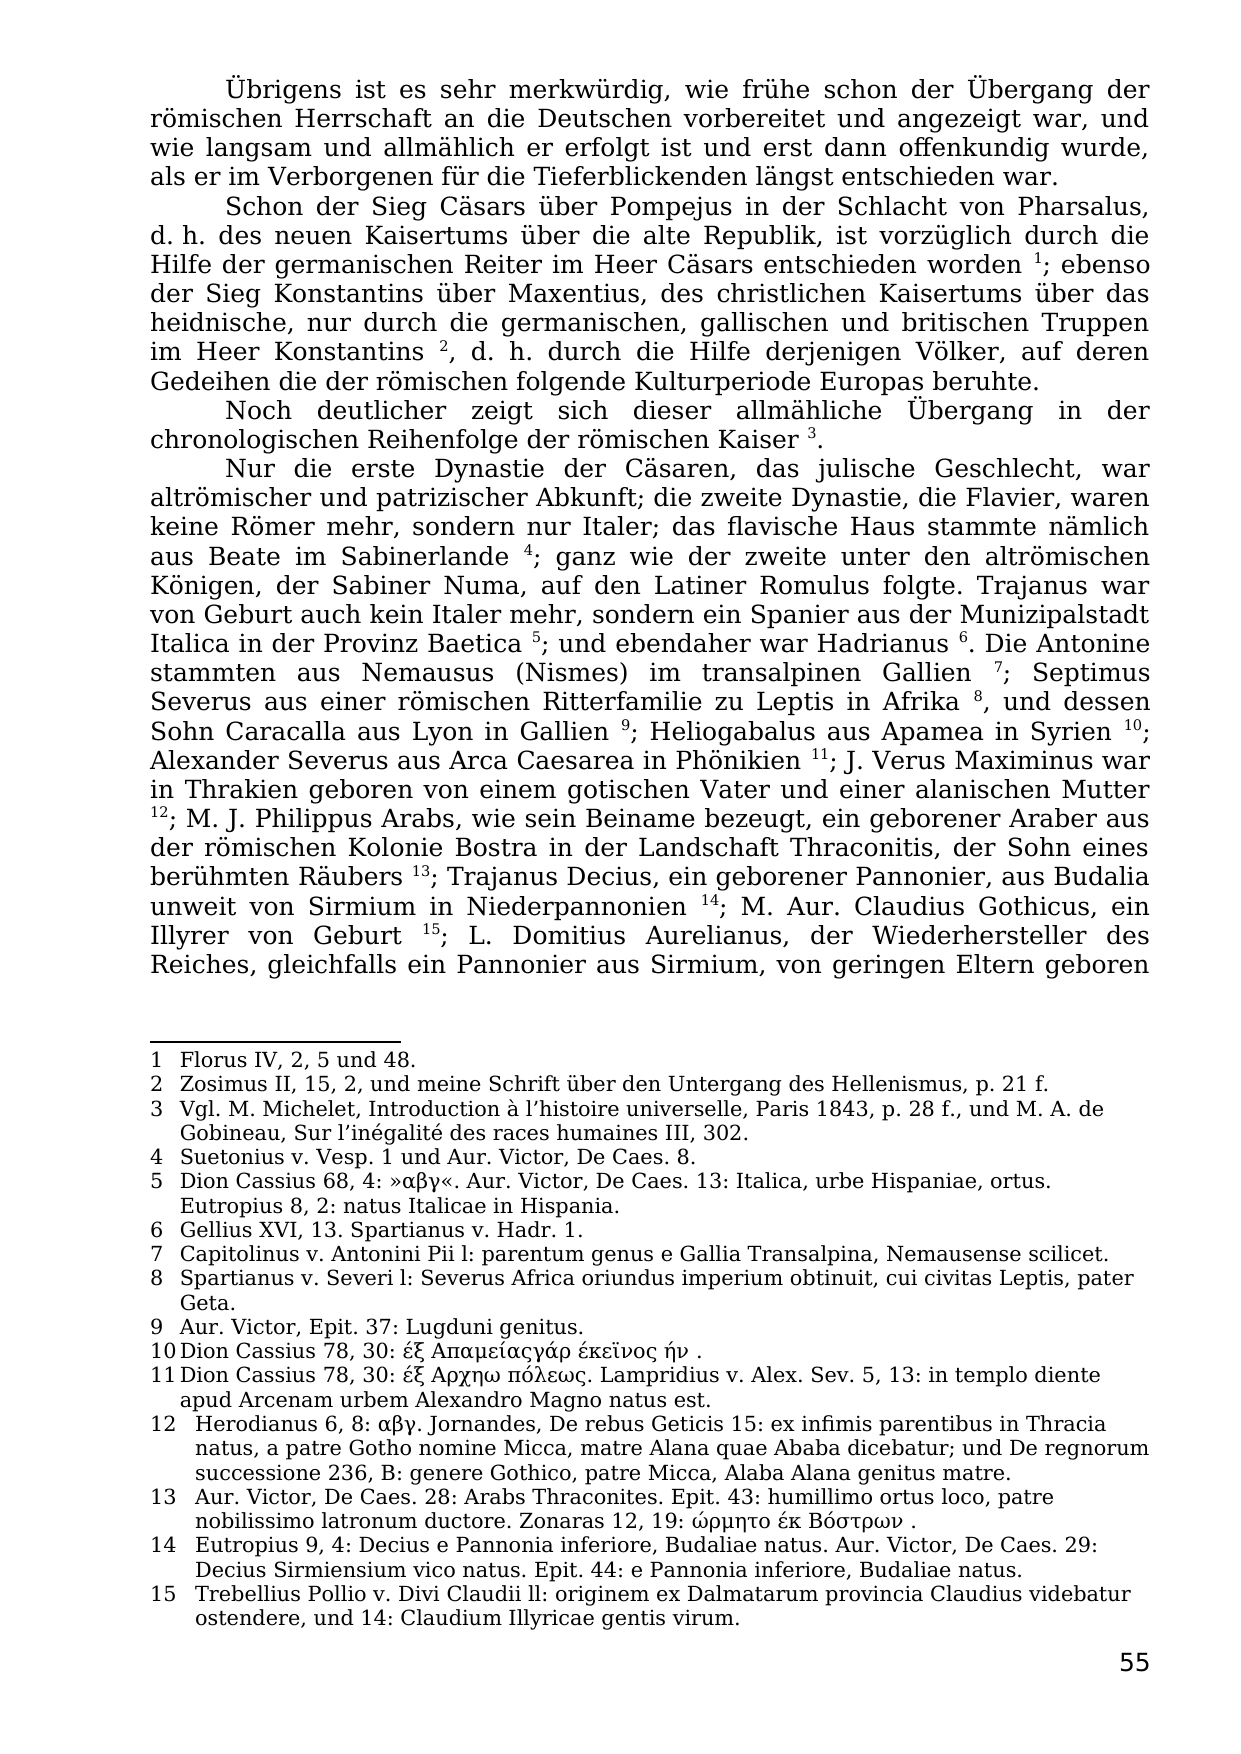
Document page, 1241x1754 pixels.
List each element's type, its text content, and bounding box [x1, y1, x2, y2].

text Zosimus II, 15, 2, und meine Schrift über den Untergang des Hellenismus, p. 21 f. [150, 1072, 1151, 1097]
text Schon der Sieg Cäsars über Pompejus in der Schlacht von Pharsalus, d. h. des neuen Kaisertums über die alte Republik, ist vorzüglich durch die Hilfe der germanischen Reiter im Heer Cäsars entschieden worden ; ebenso der Sieg Konstantins über Maxentius, des christlichen Kaisertums über das heidnische, nur durch die germanischen, gallischen und britischen Truppen im Heer Konstantins , d. h. durch die Hilfe derjenigen Völker, auf deren Gedeihen die der römischen folgende Kulturperiode Europas beruhte. [150, 192, 1151, 396]
text Noch deutlicher zeigt sich dieser allmähliche Übergang in der chronologischen Reihenfolge der römischen Kaiser . [150, 396, 1151, 454]
text Vgl. M. Michelet, Introduction à l’histoire universelle, Paris 1843, p. 28 f., und M. A. de Gobineau, Sur l’inégalité des races humaines III, 302. [150, 1097, 1151, 1145]
text Herodianus 6, 8: αβγ. Jornandes, De rebus Geticis 15: ex infimis parentibus in Thracia natus, a patre Gotho nomine Micca, matre Alana quae Ababa dicebatur; und De regnorum successione 236, B: genere Gothico, patre Micca, Alaba Alana genitus matre. [150, 1412, 1151, 1485]
text Capitolinus v. Antonini Pii l: parentum genus e Gallia Transalpina, Nemausense scilicet. [150, 1242, 1151, 1266]
text Florus IV, 2, 5 und 48. [150, 1048, 1151, 1072]
text Aur. Victor, De Caes. 28: Arabs Thraconites. Epit. 43: humillimo ortus loco‚ patre nobilissimo latronum ductore. Zonaras 12, 19: ώρμητο έκ Βόστρων . [150, 1485, 1151, 1533]
text Dion Cassius 78, 30: έξ Απαμείαςγάρ έκεϊνος ήν . [150, 1339, 1151, 1363]
text Dion Cassius 68, 4: »αβγ«. Aur. Victor‚ De Caes. 13: Italica, urbe Hispaniae, ortus. Eutropius 8, 2: natus Italicae in Hispania. [150, 1169, 1151, 1218]
text Übrigens ist es sehr merkwürdig, wie frühe schon der Übergang der römischen Herrschaft an die Deutschen vorbereitet und angezeigt war, und wie langsam und allmählich er erfolgt ist und erst dann offenkundig wurde, als er im Verborgenen für die Tieferblickenden längst entschieden war. [150, 75, 1151, 192]
text Eutropius 9, 4: Decius e Pannonia inferiore, Budaliae natus. Aur. Victor, De Caes. 29: Decius Sirmiensium vico natus. Epit. 44: e Pannonia inferiore, Budaliae natus. [150, 1533, 1151, 1582]
text Aur. Victor, Epit. 37: Lugduni genitus. [150, 1315, 1151, 1339]
text Dion Cassius 78, 30: έξ Αρχηω πόλεως. Lampridius v. Alex. Sev. 5, 13: in templo diente apud Arcenam urbem Alexandro Magno natus est. [150, 1363, 1151, 1412]
text Spartianus v. Severi l: Severus Africa oriundus imperium obtinuit, cui civitas Leptis, pater Geta. [150, 1266, 1151, 1315]
text Nur die erste Dynastie der Cäsaren, das julische Geschlecht, war altrömischer und patrizischer Abkunft; die zweite Dynastie, die Flavier, waren keine Römer mehr, sondern nur Italer; das flavische Haus stammte nämlich aus Beate im Sabinerlande ; ganz wie der zweite unter den altrömischen Königen, der Sabiner Numa, auf den Latiner Romulus folgte. Trajanus war von Geburt auch kein Italer mehr, sondern ein Spanier aus der Munizipalstadt Italica in der Provinz Baetica ; und ebendaher war Hadrianus . Die Antonine stammten aus Nemausus (Nismes) im transalpinen Gallien ; Septimus Severus aus einer römischen Ritterfamilie zu Leptis in Afrika , und dessen Sohn Caracalla aus Lyon in Gallien ; Heliogabalus aus Apamea in Syrien ; Alexander Severus aus Arca Caesarea in Phönikien ; J. Verus Maximinus war in Thrakien geboren von einem gotischen Vater und einer alanischen Mutter ; M. J. Philippus Arabs, wie sein Beiname bezeugt, ein geborener Araber aus der römischen Kolonie Bostra in der Landschaft Thraconitis, der Sohn eines berühmten Räubers ; Trajanus Decius, ein geborener Pannonier‚ aus Budalia unweit von Sirmium in Niederpannonien ; M. Aur. Claudius Gothicus, ein Illyrer von Geburt ; L. Domitius Aurelianus, der Wiederhersteller des Reiches, gleichfalls ein Pannonier aus Sirmium, von geringen Eltern geboren ; M. Aur. Probus und Maximianus Herculius, ebenfalls aus Sirmium und aus niederem Stande ; Diocletianus aus der Stadt Dioclea in Dalmatien, von geringer Herkunft ; und Constantinus Chlorus, der Vater Konstantins des Großen, war von Geburt ein Dacier; so daß also längst, ehe das römische Reich unter dem Schwert der Barbaren fiel, im Innern desselben der Thron seiner Kaiser bereits durch dieselben Barbaren eingenommen war . [150, 454, 1151, 979]
text Suetonius v. Vesp. 1 und Aur. Victor, De Caes. 8. [150, 1145, 1151, 1169]
text Trebellius Pollio v. Divi Claudii ll: originem ex Dalmatarum provincia Claudius videbatur ostendere, und 14: Claudium Illyricae gentis virum. [150, 1582, 1151, 1631]
text Gellius XVI, 13. Spartianus v. Hadr. 1. [150, 1218, 1151, 1242]
